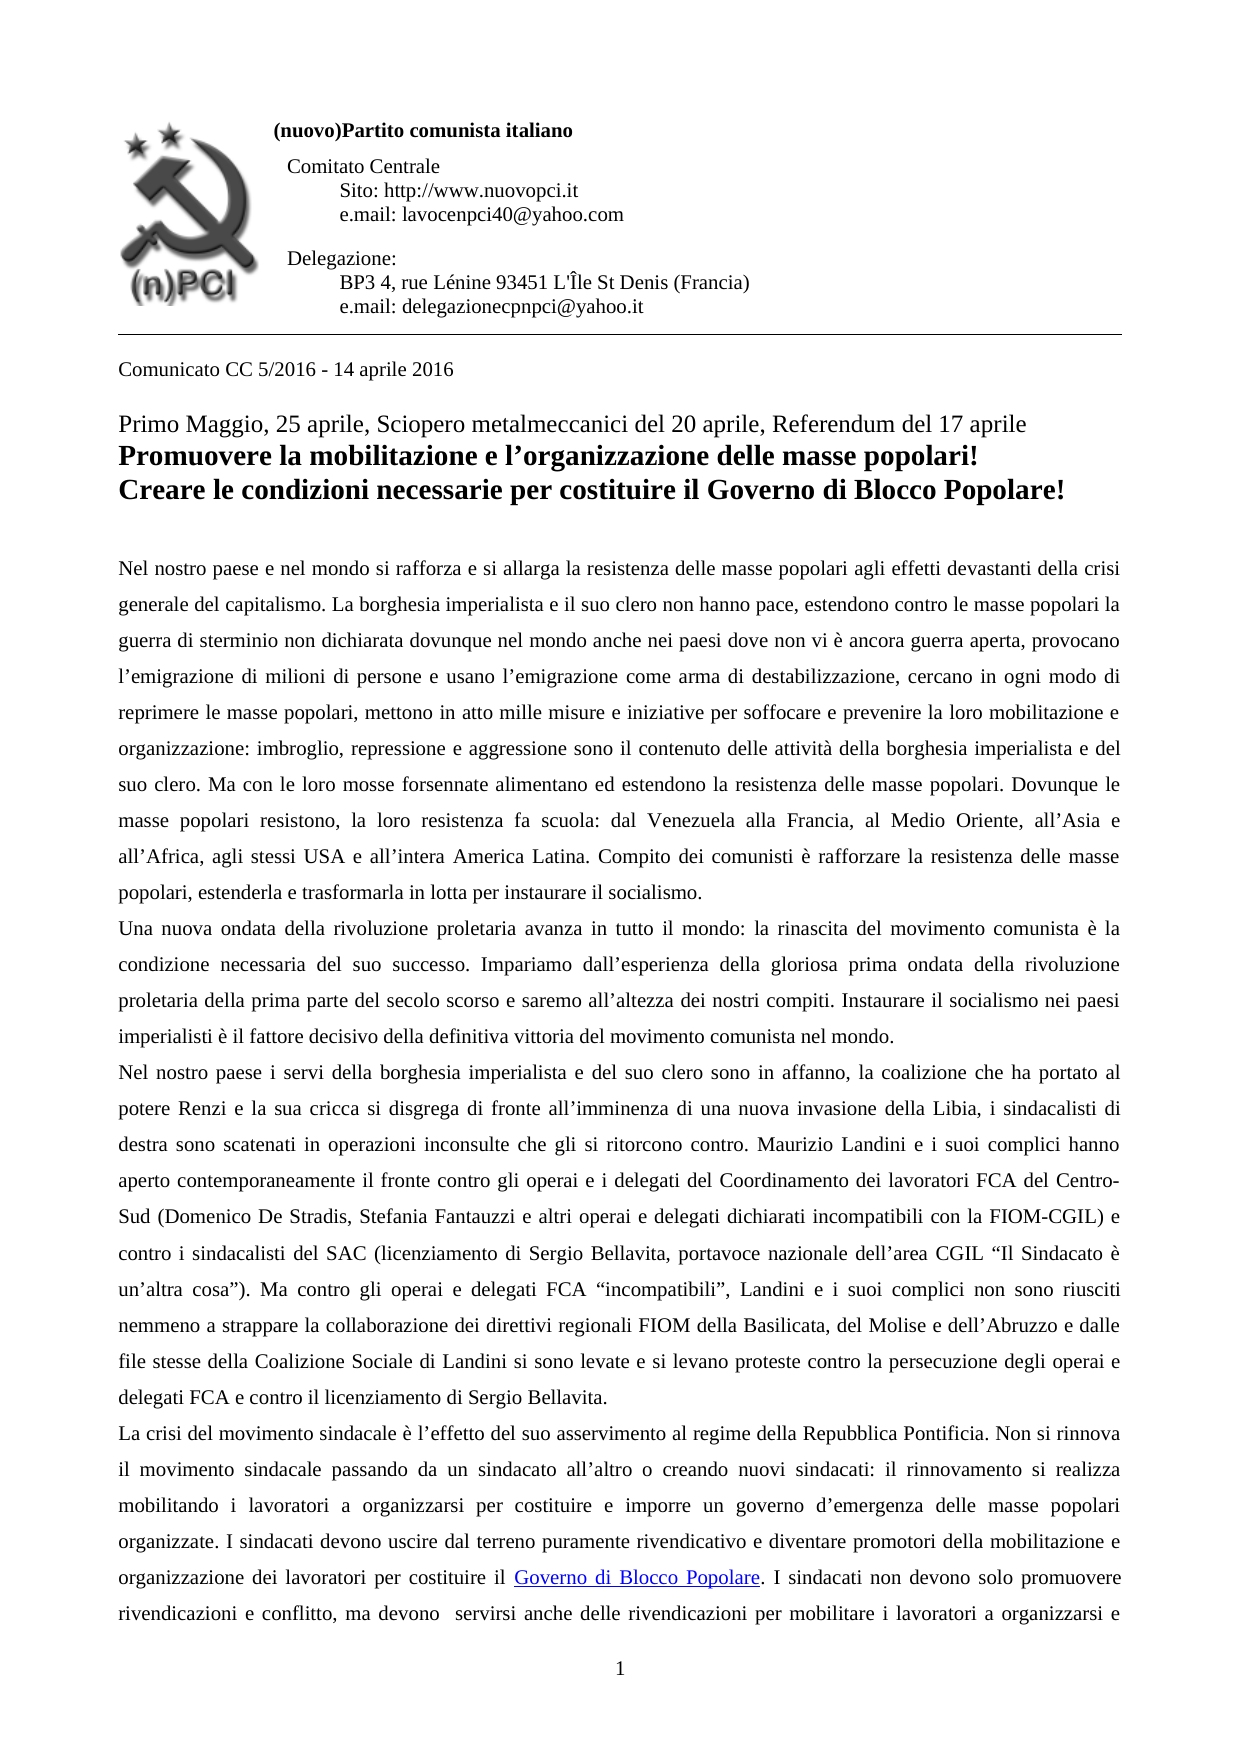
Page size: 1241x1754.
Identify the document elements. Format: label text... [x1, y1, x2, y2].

text (nuovo)Partito comunista italiano [268, 118, 1122, 142]
text Primo Maggio, 25 aprile, Sciopero metalmeccanici del 20 aprile, Referendum del 17 aprile [118, 409, 1122, 438]
text Nel nostro paese i servi della borghesia imperialista e del suo clero sono in affanno, la coalizione che ha portato al potere Renzi e la sua cricca si disgrega di fronte all’imminenza di una nuova invasione della Libia, i sindacalisti di destra sono scatenati in operazioni inconsulte che gli si ritorcono contro. Maurizio Landini e i suoi complici hanno aperto contemporaneamente il fronte contro gli operai e i delegati del Coordinamento dei lavoratori FCA del Centro-Sud (Domenico De Stradis, Stefania Fantauzzi e altri operai e delegati dichiarati incompatibili con la FIOM-CGIL) e contro i sindacalisti del SAC (licenziamento di Sergio Bellavita, portavoce nazionale dell’area CGIL “Il Sindacato è un’altra cosa”). Ma contro gli operai e delegati FCA “incompatibili”, Landini e i suoi complici non sono riusciti nemmeno a strappare la collaborazione dei direttivi regionali FIOM della Basilicata, del Molise e dell’Abruzzo e dalle file stesse della Coalizione Sociale di Landini si sono levate e si levano proteste contro la persecuzione degli operai e delegati FCA e contro il licenziamento di Sergio Bellavita. [118, 1060, 1122, 1409]
text Nel nostro paese e nel mondo si rafforza e si allarga la resistenza delle masse popolari agli effetti devastanti della crisi generale del capitalismo. La borghesia imperialista e il suo clero non hanno pace, estendono contro le masse popolari la guerra di sterminio non dichiarata dovunque nel mondo anche nei paesi dove non vi è ancora guerra aperta, provocano l’emigrazione di milioni di persone e usano l’emigrazione come arma di destabilizzazione, cercano in ogni modo di reprimere le masse popolari, mettono in atto mille misure e iniziative per soffocare e prevenire la loro mobilitazione e organizzazione: imbroglio, repressione e aggressione sono il contenuto delle attività della borghesia imperialista e del suo clero. Ma con le loro mosse forsennate alimentano ed estendono la resistenza delle masse popolari. Dovunque le masse popolari resistono, la loro resistenza fa scuola: dal Venezuela alla Francia, al Medio Oriente, all’Asia e all’Africa, agli stessi USA e all’intera America Latina. Compito dei comunisti è rafforzare la resistenza delle masse popolari, estenderla e trasformarla in lotta per instaurare il socialismo. [118, 556, 1122, 904]
text Una nuova ondata della rivoluzione proletaria avanza in tutto il mondo: la rinascita del movimento comunista è la condizione necessaria del suo successo. Impariamo dall’esperienza della gloriosa prima ondata della rivoluzione proletaria della prima parte del secolo scorso e saremo all’altezza dei nostri compiti. Instaurare il socialismo nei paesi imperialisti è il fattore decisivo della definitiva vittoria del movimento comunista nel mondo. [118, 916, 1122, 1048]
text Delegazione: [287, 246, 1122, 269]
text Comitato Centrale [287, 154, 1122, 178]
text La crisi del movimento sindacale è l’effetto del suo asservimento al regime della Repubblica Pontificia. Non si rinnova il movimento sindacale passando da un sindacato all’altro o creando nuovi sindacati: il rinnovamento si realizza mobilitando i lavoratori a organizzarsi per costituire e imporre un governo d’emergenza delle masse popolari organizzate. I sindacati devono uscire dal terreno puramente rivendicativo e diventare promotori della mobilitazione e organizzazione dei lavoratori per costituire il Governo di Blocco Popolare. I sindacati non devono solo promuovere rivendicazioni e conflitto, ma devono servirsi anche delle rivendicazioni per mobilitare i lavoratori a organizzarsi e [118, 1421, 1122, 1625]
text Sito: http://www.nuovopci.it [339, 178, 1122, 202]
picture [118, 118, 259, 306]
text BP3 4, rue Lénine 93451 L'Île St Denis (Francia) [339, 269, 1122, 294]
text Creare le condizioni necessarie per costituire il Governo di Blocco Popolare! [118, 472, 1122, 505]
text e.mail: lavocenpci40@yahoo.com [339, 202, 1122, 226]
text Comunicato CC 5/2016 - 14 aprile 2016 [118, 357, 1122, 381]
text e.mail: delegazionecpnpci@yahoo.it [339, 294, 1122, 318]
text Promuovere la mobilitazione e l’organizzazione delle masse popolari! [118, 438, 1122, 472]
